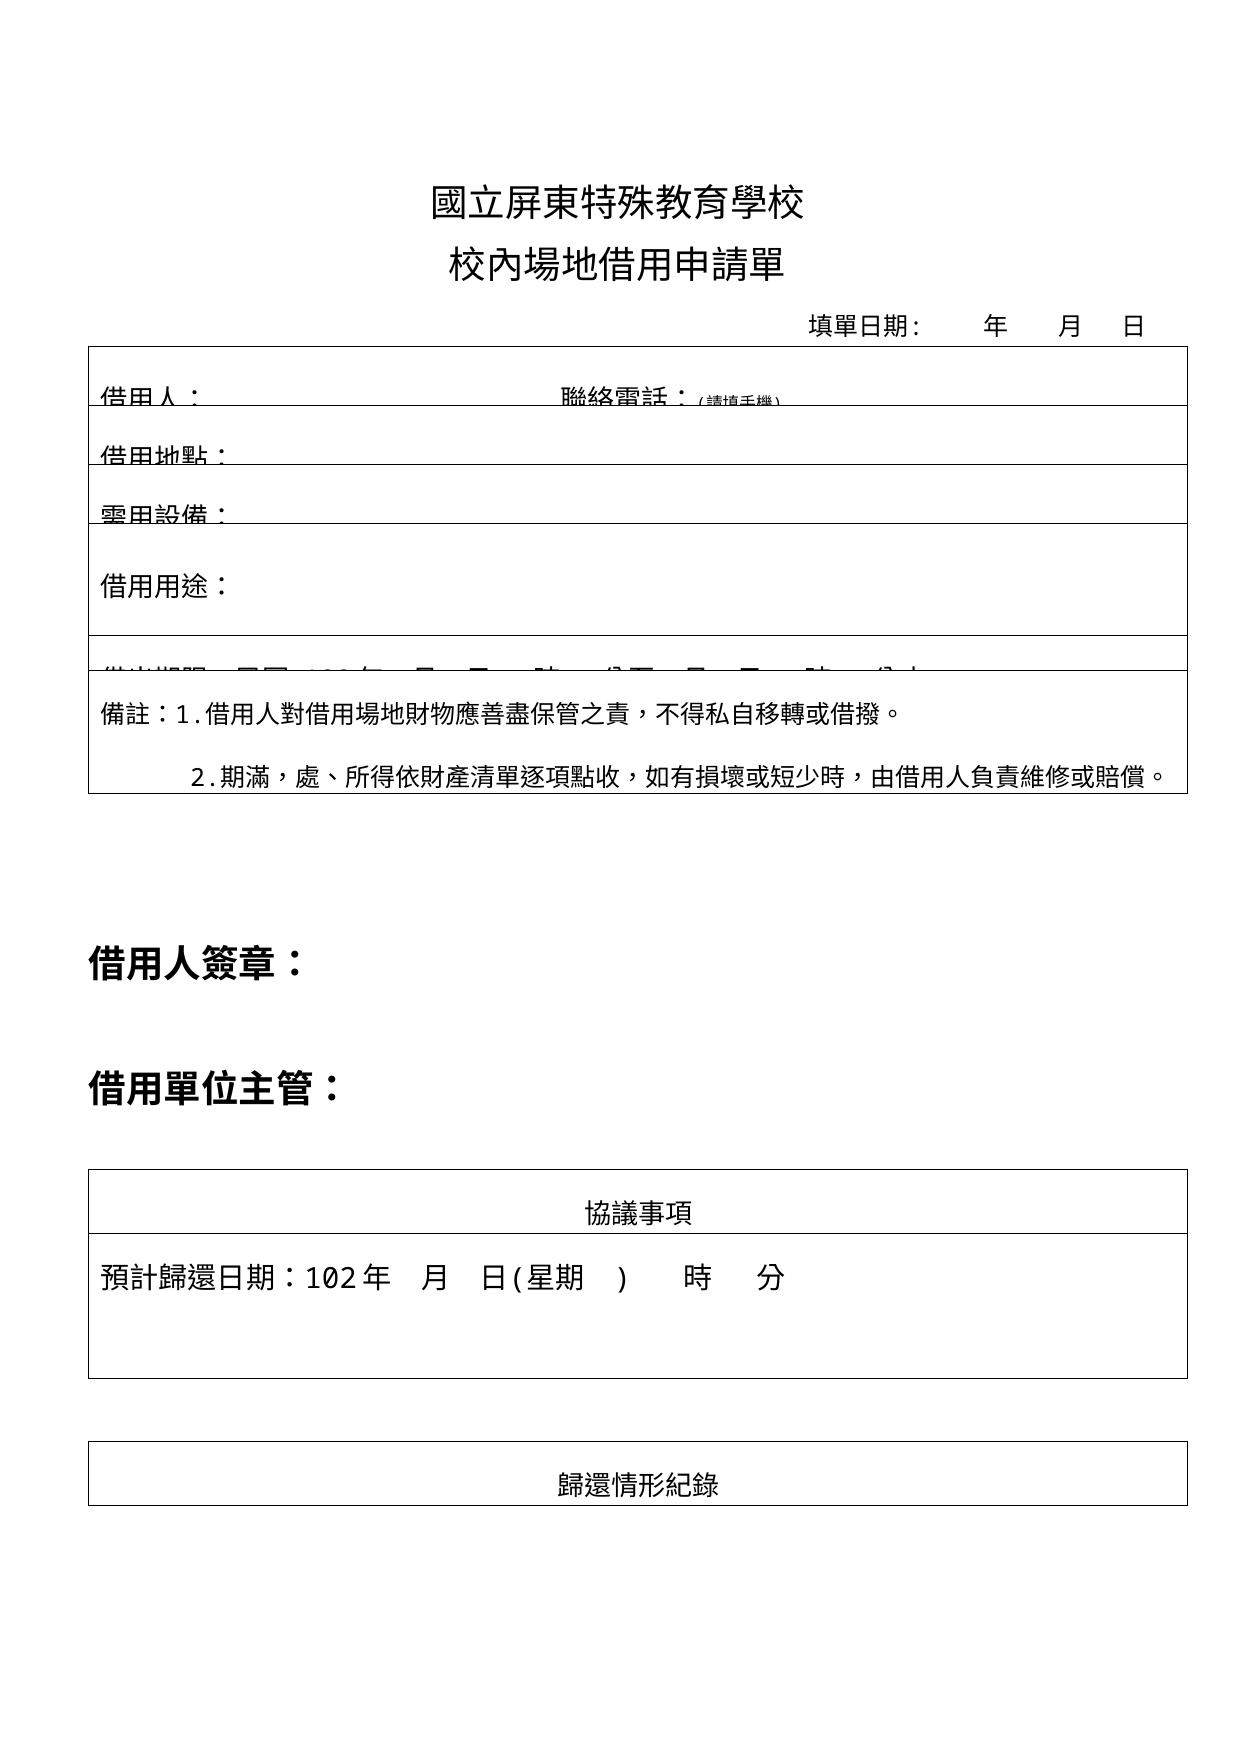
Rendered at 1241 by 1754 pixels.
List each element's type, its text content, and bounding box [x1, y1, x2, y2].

text 填單日期: 年 月 日 [89, 283, 1146, 346]
table_cell 需用設備： [89, 465, 1187, 523]
table_header 歸還情形紀錄 [89, 1442, 1187, 1505]
text 借用人簽章： [89, 919, 1146, 982]
table_cell 借用用途： [89, 524, 1187, 635]
text 校內場地借用申請單 [89, 221, 1146, 283]
table_header 協議事項 [89, 1170, 1187, 1233]
table_header 借用人： 聯絡電話：(請填手機) [89, 347, 1187, 405]
table_cell 借出期限：民國 102年 月 日 時 分至 月 日 時 分止 [89, 636, 1187, 670]
table_cell 預計歸還日期：102年 月 日(星期 ) 時 分 [89, 1234, 1187, 1378]
table_cell 備註：1.借用人對借用場地財物應善盡保管之責，不得私自移轉或借撥。 2.期滿，處、所得依財產清單逐項點收，如有損壞或短少時，由借用人負責維修或賠償。 3.借用人歸還財產時，請務必簽章，如無簽章紀錄視同尚未歸還。 [89, 671, 1187, 793]
text 借用單位主管： [89, 1044, 1146, 1107]
table_cell 借用地點： [89, 406, 1187, 464]
text 國立屏東特殊教育學校 [89, 158, 1146, 221]
